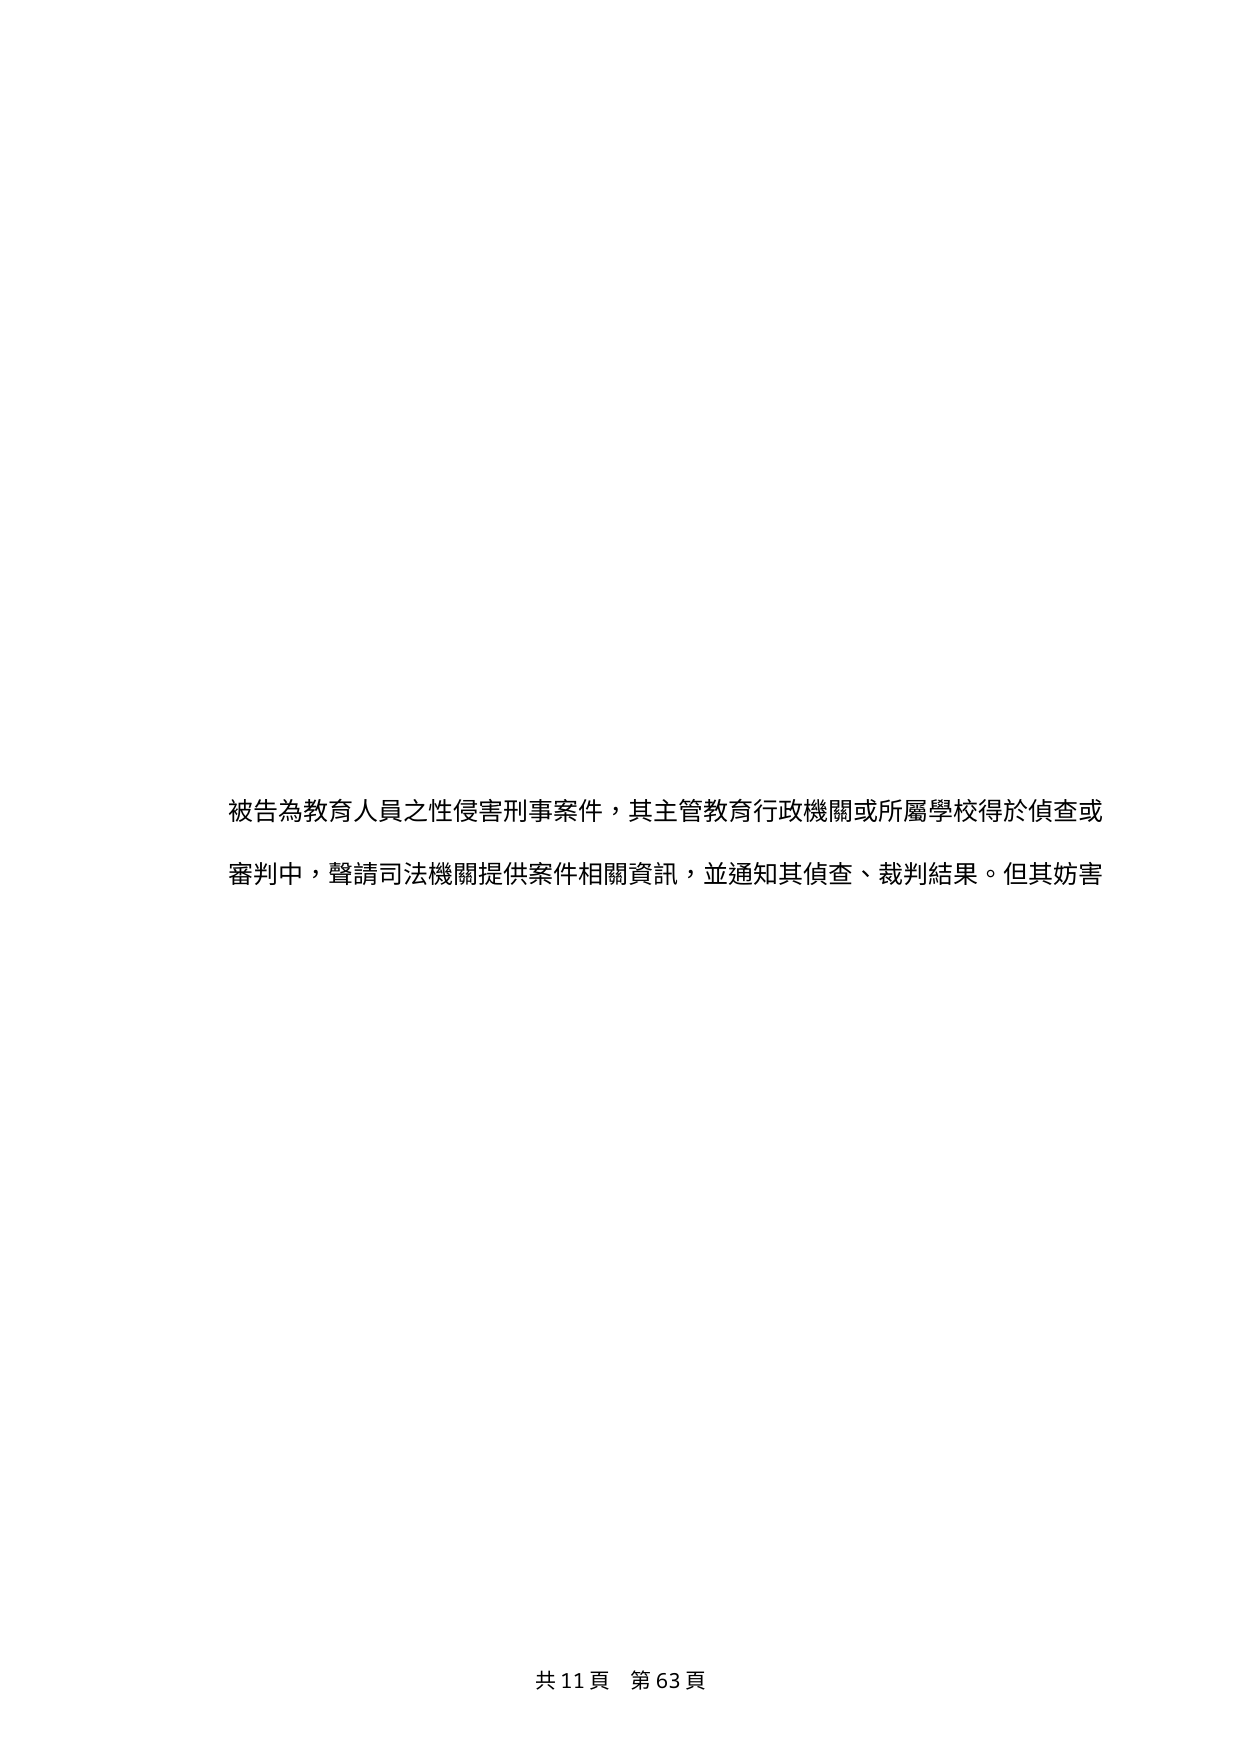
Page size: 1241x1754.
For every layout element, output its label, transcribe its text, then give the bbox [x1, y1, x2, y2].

text 被告為教育人員之性侵害刑事案件，其主管教育行政機關或所屬學校得於偵查或審判中，聲請司法機關提供案件相關資訊，並通知其偵查、裁判結果。但其妨害 [229, 768, 1122, 893]
